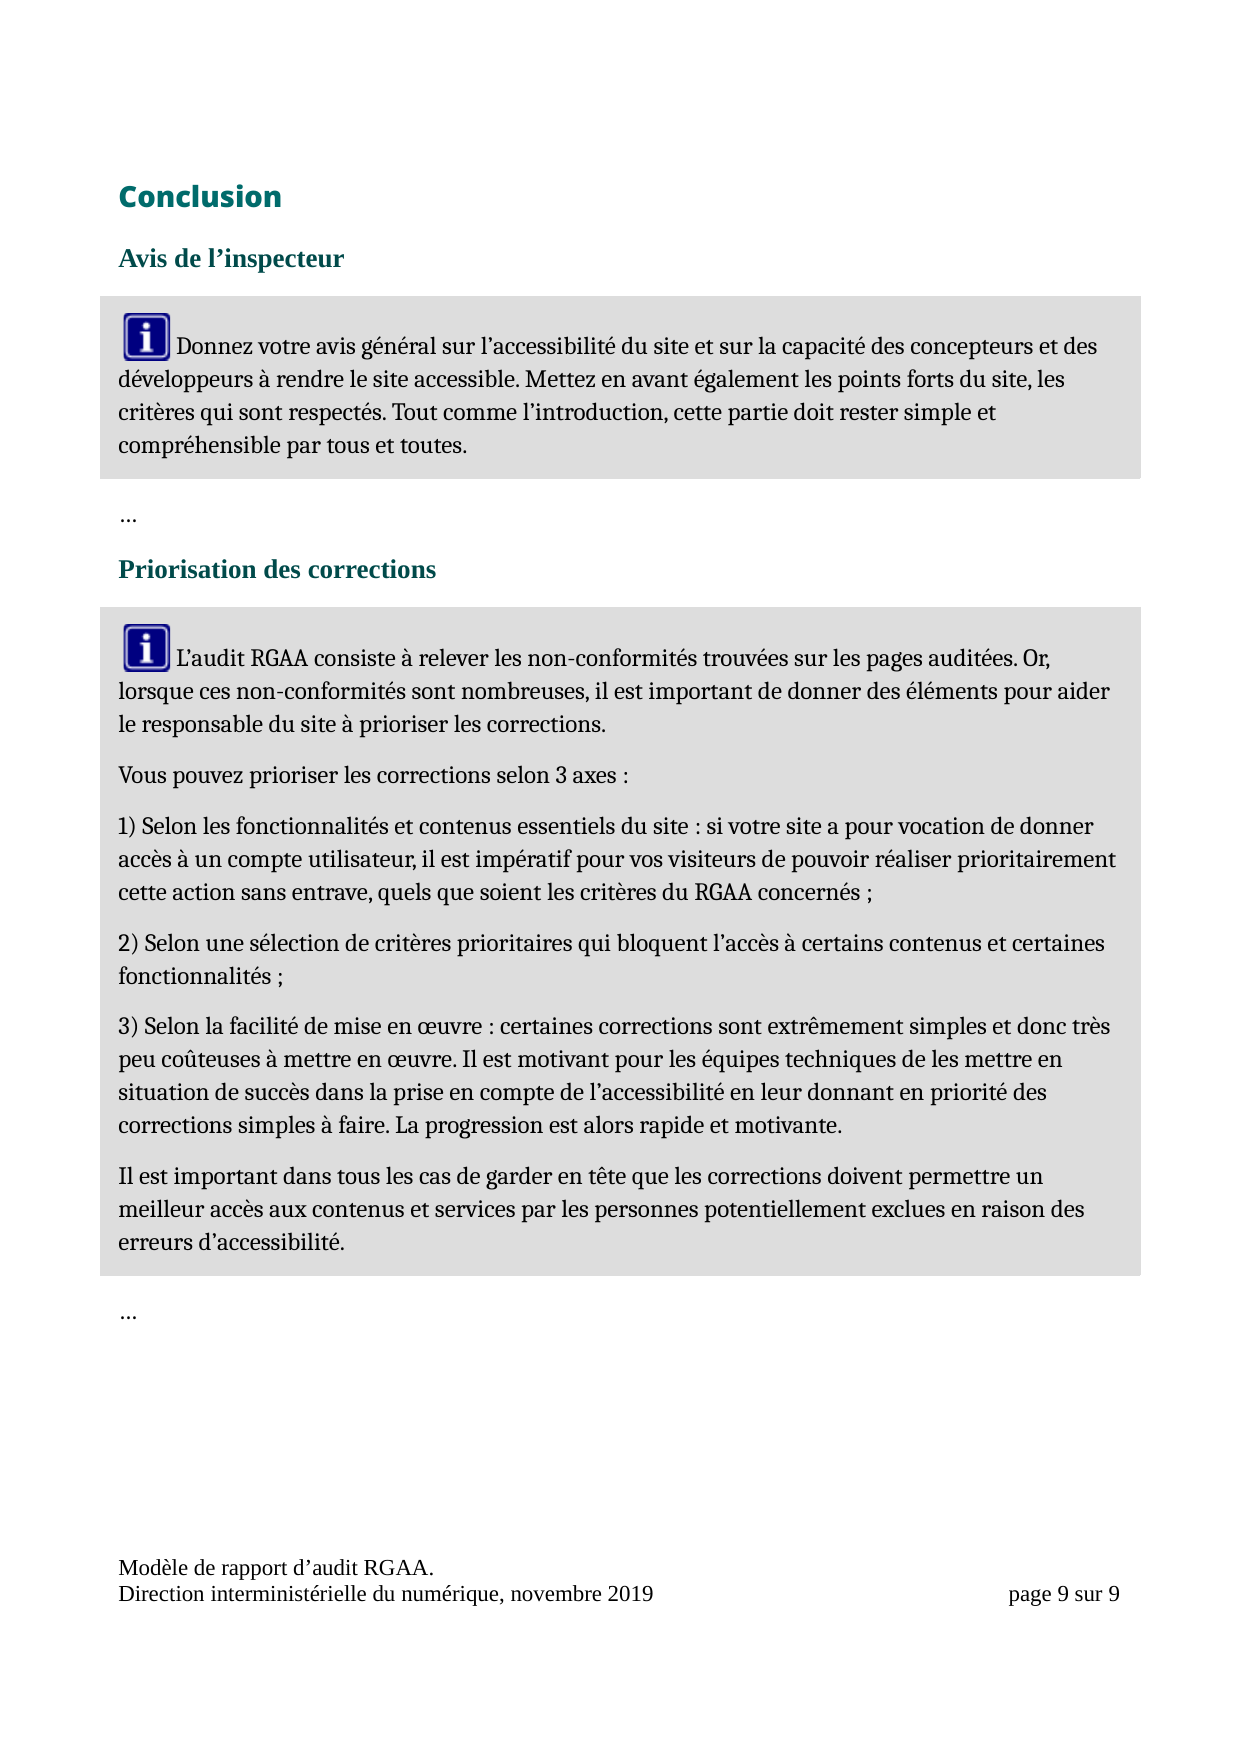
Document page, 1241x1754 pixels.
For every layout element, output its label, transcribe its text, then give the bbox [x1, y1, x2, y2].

text 2) Selon une sélection de critères prioritaires qui bloquent l’accès à certains contenus et certaines fonctionnalités ; [101, 911, 1140, 990]
text Donnez votre avis général sur l’accessibilité du site et sur la capacité des concepteurs et des développeurs à rendre le site accessible. Mettez en avant également les points forts du site, les critères qui sont respectés. Tout comme l’introduction, cette partie doit rester simple et compréhensible par tous et toutes. [101, 297, 1140, 478]
picture [123, 624, 171, 672]
subtitle Priorisation des corrections [118, 553, 1122, 584]
text … [118, 1297, 1122, 1325]
text … [118, 500, 1122, 528]
text Il est important dans tous les cas de garder en tête que les corrections doivent permettre un meilleur accès aux contenus et services par les personnes potentiellement exclues en raison des erreurs d’accessibilité. [101, 1144, 1140, 1275]
picture [123, 313, 171, 361]
text 1) Selon les fonctionnalités et contenus essentiels du site : si votre site a pour vocation de donner accès à un compte utilisateur, il est impératif pour vos visiteurs de pouvoir réaliser prioritairement cette action sans entrave, quels que soient les critères du RGAA concernés ; [101, 794, 1140, 907]
text Vous pouvez prioriser les corrections selon 3 axes : [101, 743, 1140, 790]
text L’audit RGAA consiste à relever les non-conformités trouvées sur les pages auditées. Or, lorsque ces non-conformités sont nombreuses, il est important de donner des éléments pour aider le responsable du site à prioriser les corrections. [101, 608, 1140, 739]
subtitle Avis de l’inspecteur [118, 243, 1122, 274]
text 3) Selon la facilité de mise en œuvre : certaines corrections sont extrêmement simples et donc très peu coûteuses à mettre en œuvre. Il est motivant pour les équipes techniques de les mettre en situation de succès dans la prise en compte de l’accessibilité en leur donnant en priorité des corrections simples à faire. La progression est alors rapide et motivante. [101, 994, 1140, 1140]
subtitle Conclusion [118, 176, 1122, 216]
